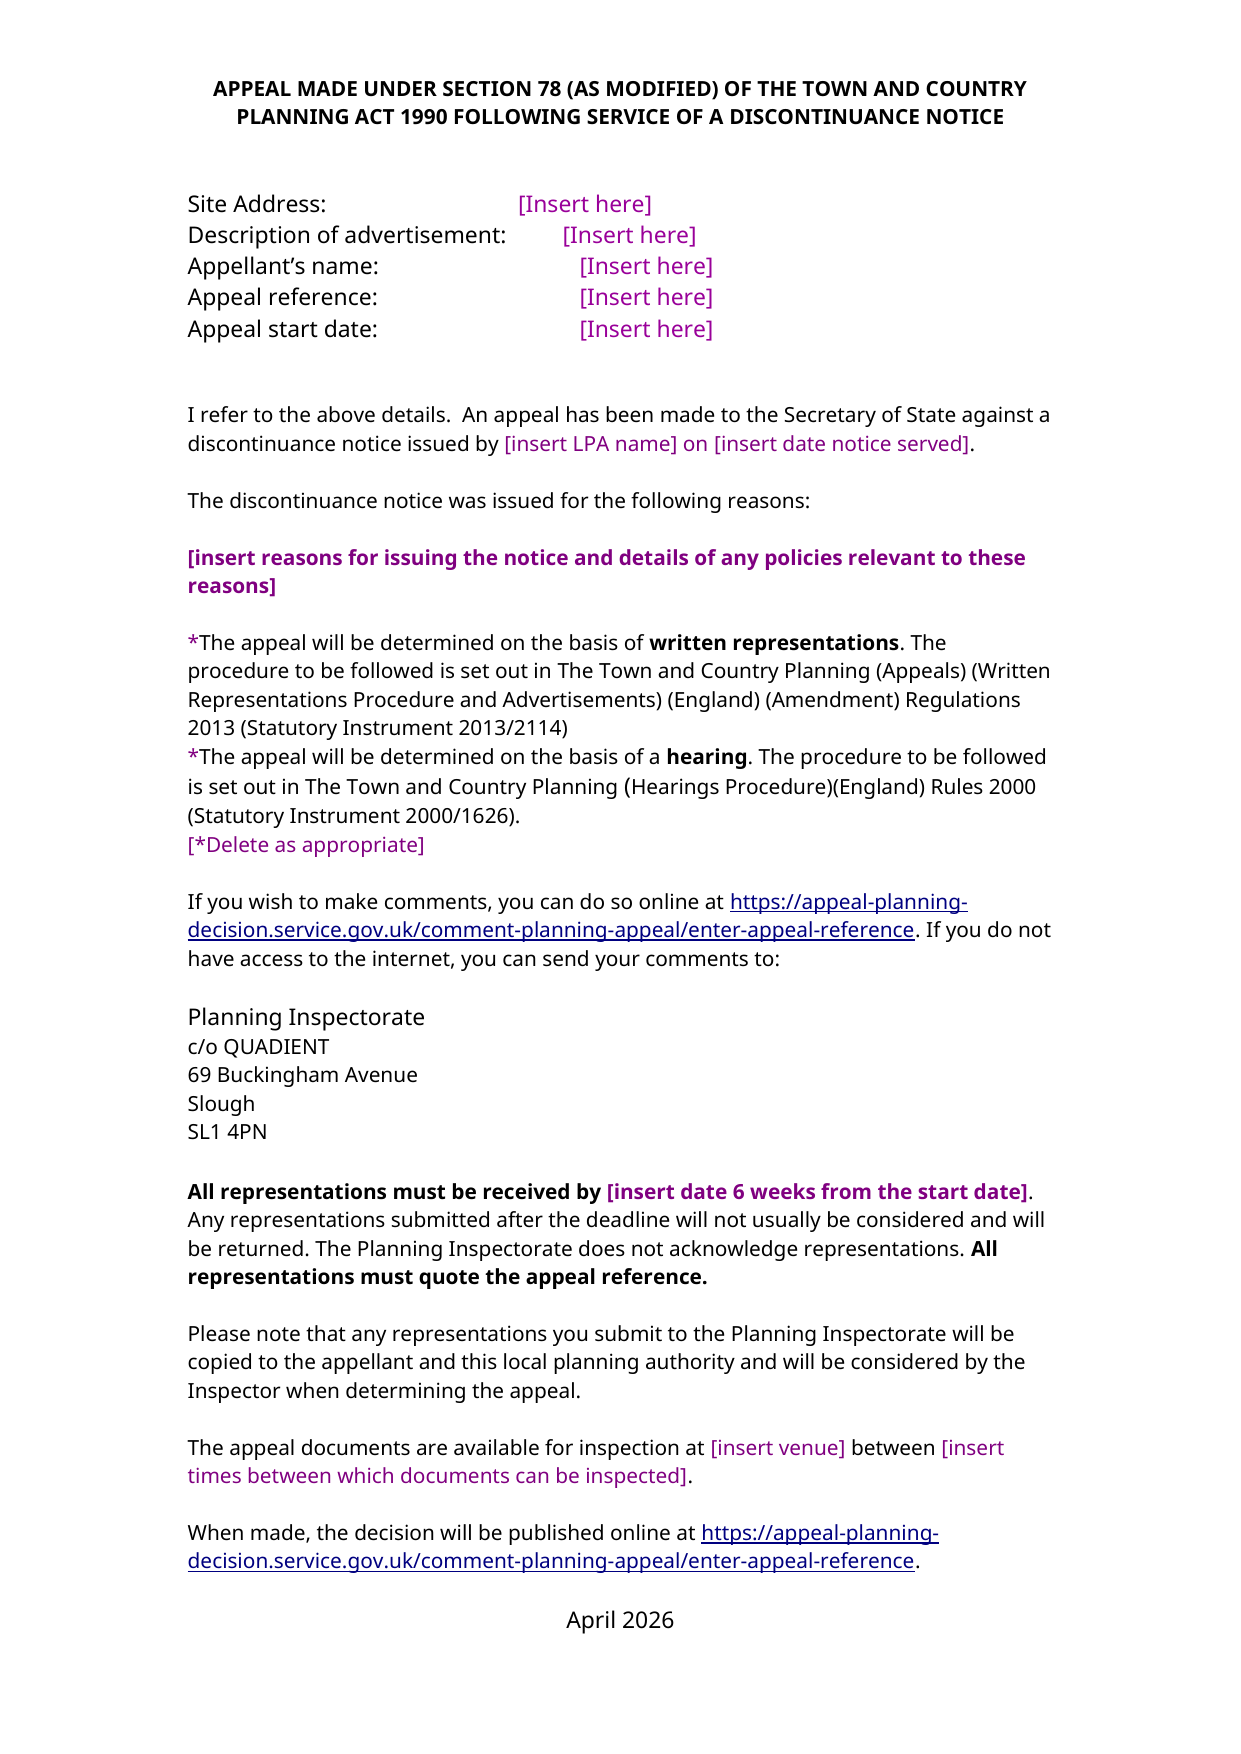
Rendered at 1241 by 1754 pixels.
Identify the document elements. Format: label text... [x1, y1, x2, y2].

text [insert reasons for issuing the notice and details of any policies relevant to these reasons] [187, 543, 1053, 600]
text When made, the decision will be published online at https://appeal-planning-decision.service.gov.uk/comment-planning-appeal/enter-appeal-reference. [187, 1518, 1053, 1575]
text Appeal reference: [Insert here] [187, 281, 1053, 312]
text All representations must be received by [insert date 6 weeks from the start date]. Any representations submitted after the deadline will not usually be considered and will be returned. The Planning Inspectorate does not acknowledge representations. All representations must quote the appeal reference. [187, 1177, 1053, 1291]
text Planning Inspectorate c/o QUADIENT 69 Buckingham Avenue Slough SL1 4PN [187, 1001, 1053, 1177]
text Appeal start date: [Insert here] [187, 312, 1053, 344]
text The discontinuance notice was issued for the following reasons: [187, 486, 1053, 514]
text I refer to the above details. An appeal has been made to the Secretary of State against a discontinuance notice issued by [insert LPA name] on [insert date notice served]. [187, 401, 1053, 457]
text APPEAL MADE UNDER SECTION 78 (AS MODIFIED) OF THE TOWN AND COUNTRY PLANNING ACT 1990 FOLLOWING SERVICE OF A DISCONTINUANCE NOTICE [187, 74, 1053, 131]
text Description of advertisement: [Insert here] [187, 219, 1053, 250]
text Site Address: [Insert here] [187, 187, 1053, 219]
text *The appeal will be determined on the basis of a hearing. The procedure to be followed is set out in The Town and Country Planning (Hearings Procedure)(England) Rules 2000 (Statutory Instrument 2000/1626). [187, 742, 1053, 830]
text Appellant’s name: [Insert here] [187, 250, 1053, 281]
text Please note that any representations you submit to the Planning Inspectorate will be copied to the appellant and this local planning authority and will be considered by the Inspector when determining the appeal. [187, 1319, 1053, 1404]
text *The appeal will be determined on the basis of written representations. The procedure to be followed is set out in The Town and Country Planning (Appeals) (Written Representations Procedure and Advertisements) (England) (Amendment) Regulations 2013 (Statutory Instrument 2013/2114) [187, 628, 1053, 742]
text The appeal documents are available for inspection at [insert venue] between [insert times between which documents can be inspected]. [187, 1433, 1053, 1490]
text If you wish to make comments, you can do so online at https://appeal-planning-decision.service.gov.uk/comment-planning-appeal/enter-appeal-reference. If you do not have access to the internet, you can send your comments to: [187, 887, 1053, 972]
text [*Delete as appropriate] [187, 830, 1053, 858]
